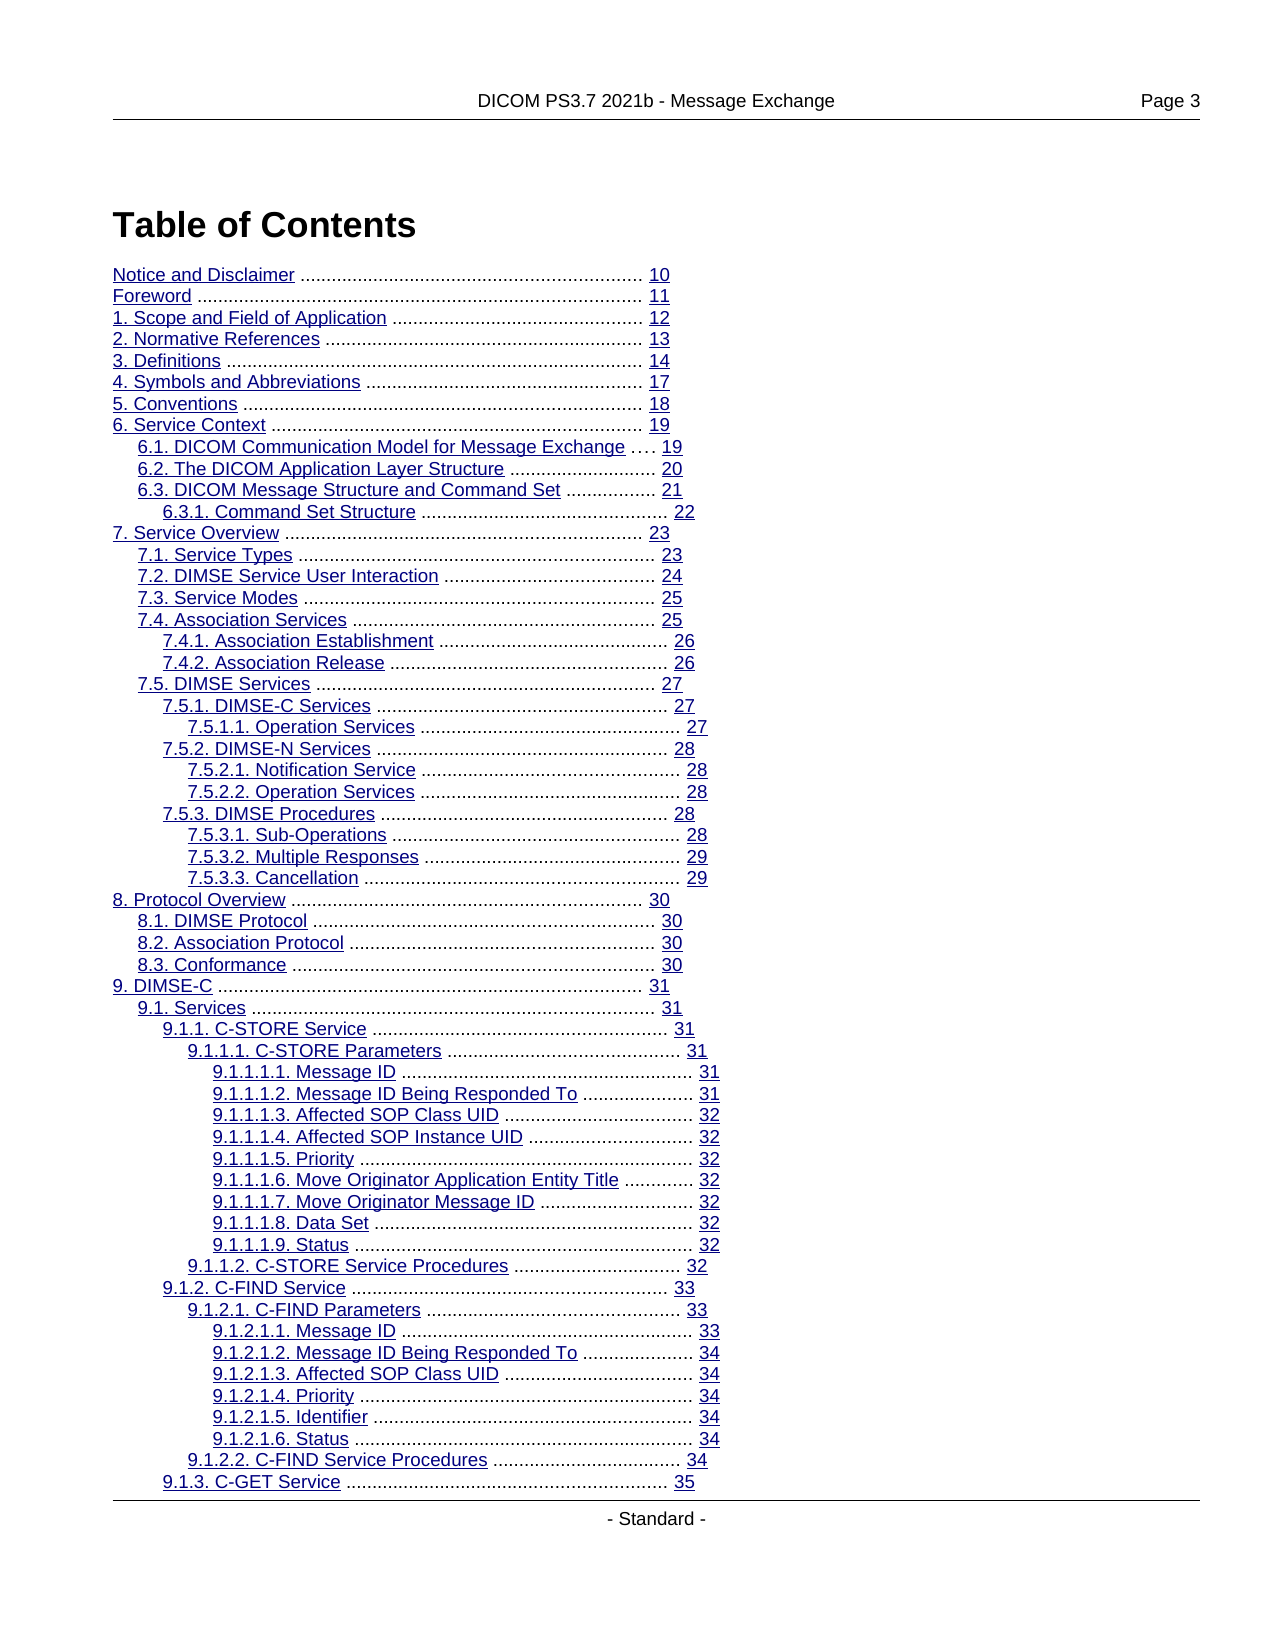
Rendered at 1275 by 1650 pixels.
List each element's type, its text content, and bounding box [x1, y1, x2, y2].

text 7.5.2.1. Notification Service 0 [187, 759, 1175, 781]
text 4. Symbols and Abbreviations 0 [112, 371, 1175, 393]
text 9.1.1. C-STORE Service 0 [162, 1018, 1175, 1039]
text 7. Service Overview 0 [112, 522, 1175, 544]
text 9.1.2.1.5. Identifier 0 [212, 1406, 1175, 1428]
text 7.4. Association Services 0 [137, 608, 1175, 630]
text 6.3.1. Command Set Structure 0 [162, 501, 1175, 522]
text 9.1.2.1.2. Message ID Being Responded To 0 [212, 1341, 1175, 1363]
text 9.1.2.1.6. Status 0 [212, 1428, 1175, 1449]
text 9.1.2.2. C-FIND Service Procedures 0 [187, 1449, 1175, 1471]
text 6.2. The DICOM Application Layer Structure 0 [137, 457, 1175, 479]
text 8. Protocol Overview 0 [112, 889, 1175, 910]
text 9.1.2.1. C-FIND Parameters 0 [187, 1298, 1175, 1320]
text 8.1. DIMSE Protocol 0 [137, 910, 1175, 932]
text Notice and Disclaimer 0 [112, 263, 1175, 285]
text 7.5.3. DIMSE Procedures 0 [162, 802, 1175, 824]
text 1. Scope and Field of Application 0 [112, 306, 1175, 328]
text Foreword 0 [112, 285, 1175, 306]
text 9.1.3. C-GET Service 0 [162, 1471, 1175, 1492]
text 9.1.1.1.8. Data Set 0 [212, 1212, 1175, 1234]
text 9.1.1.2. C-STORE Service Procedures 0 [187, 1255, 1175, 1277]
text 9.1.1.1.3. Affected SOP Class UID 0 [212, 1104, 1175, 1126]
text 9.1.2. C-FIND Service 0 [162, 1277, 1175, 1298]
text 9.1.1.1. C-STORE Parameters 0 [187, 1039, 1175, 1061]
text 9.1.1.1.6. Move Originator Application Entity Title 0 [212, 1169, 1175, 1191]
text 9.1.1.1.7. Move Originator Message ID 0 [212, 1191, 1175, 1212]
text 8.2. Association Protocol 0 [137, 932, 1175, 953]
text 7.3. Service Modes 0 [137, 587, 1175, 608]
text 7.5.3.2. Multiple Responses 0 [187, 846, 1175, 867]
text 7.4.1. Association Establishment 0 [162, 630, 1175, 651]
text 9.1.1.1.1. Message ID 0 [212, 1061, 1175, 1083]
text 6.1. DICOM Communication Model for Message Exchange 0 [137, 436, 1175, 457]
text 7.5.2.2. Operation Services 0 [187, 781, 1175, 802]
text 8.3. Conformance 0 [137, 953, 1175, 975]
text 7.4.2. Association Release 0 [162, 651, 1175, 673]
text 9.1.2.1.3. Affected SOP Class UID 0 [212, 1363, 1175, 1384]
text 7.5.1.1. Operation Services 0 [187, 716, 1175, 738]
text 5. Conventions 0 [112, 393, 1175, 414]
text 9. DIMSE-C 0 [112, 975, 1175, 996]
text 3. Definitions 0 [112, 349, 1175, 371]
text Table of Contents [112, 204, 1200, 245]
text 7.5. DIMSE Services 0 [137, 673, 1175, 694]
text 7.5.3.1. Sub-Operations 0 [187, 824, 1175, 846]
text 7.2. DIMSE Service User Interaction 0 [137, 565, 1175, 587]
text 7.5.3.3. Cancellation 0 [187, 867, 1175, 889]
text 9.1.1.1.2. Message ID Being Responded To 0 [212, 1083, 1175, 1104]
text 2. Normative References 0 [112, 328, 1175, 349]
text 9.1.1.1.4. Affected SOP Instance UID 0 [212, 1126, 1175, 1147]
text 6. Service Context 0 [112, 414, 1175, 436]
text 9.1.2.1.4. Priority 0 [212, 1384, 1175, 1406]
text 7.5.1. DIMSE-C Services 0 [162, 694, 1175, 716]
text 6.3. DICOM Message Structure and Command Set 0 [137, 479, 1175, 501]
text 9.1.2.1.1. Message ID 0 [212, 1320, 1175, 1341]
text 9.1.1.1.5. Priority 0 [212, 1147, 1175, 1169]
text 7.5.2. DIMSE-N Services 0 [162, 738, 1175, 759]
text 7.1. Service Types 0 [137, 544, 1175, 565]
text 9.1. Services 0 [137, 996, 1175, 1018]
text 9.1.1.1.9. Status 0 [212, 1234, 1175, 1255]
